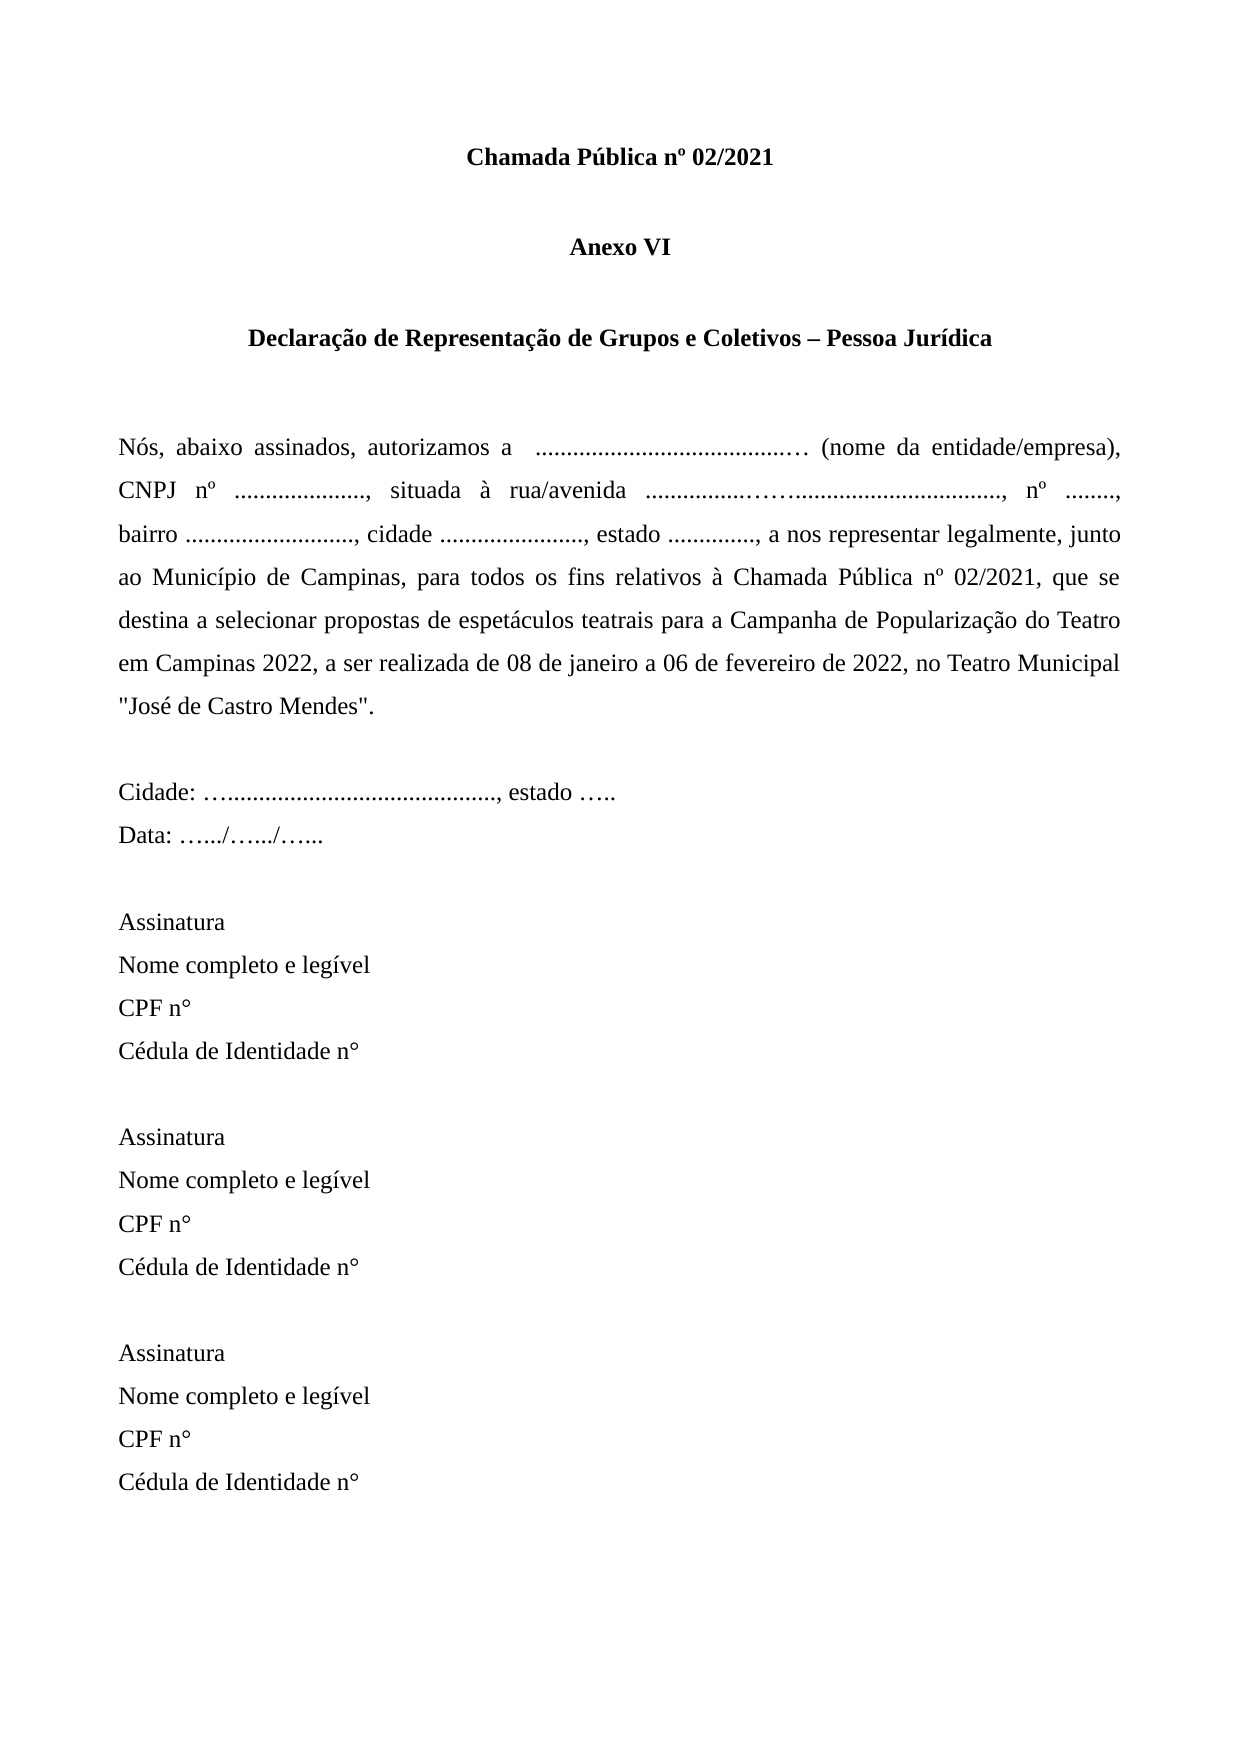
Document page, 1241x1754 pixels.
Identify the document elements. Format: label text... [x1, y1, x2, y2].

text CPF n° [118, 993, 1122, 1022]
text CPF n° [118, 1209, 1122, 1237]
text Nome completo e legível [118, 950, 1122, 979]
text Cédula de Identidade n° [118, 1036, 1122, 1065]
text Nome completo e legível [118, 1166, 1122, 1194]
text Assinatura [118, 1338, 1122, 1367]
text Cidade: …..........................................., estado ….. [118, 777, 1122, 806]
text Cédula de Identidade n° [118, 1252, 1122, 1281]
text Declaração de Representação de Grupos e Coletivos – Pessoa Jurídica [118, 323, 1122, 351]
text Assinatura [118, 907, 1122, 936]
text CPF n° [118, 1424, 1122, 1453]
text Chamada Pública nº 02/2021 [118, 142, 1122, 171]
text Nós, abaixo assinados, autorizamos a ........................................… (nome da entidade/empresa), CNPJ nº ....................., situada à rua/avenida ................……................................., nº ........, bairro ..........................., cidade ......................., estado .............., a nos representar legalmente, junto ao Município de Campinas, para todos os fins relativos à Chamada Pública nº 02/2021, que se destina a selecionar propostas de espetáculos teatrais para a Campanha de Popularização do Teatro em Campinas 2022, a ser realizada de 08 de janeiro a 06 de fevereiro de 2022, no Teatro Municipal "José de Castro Mendes". [118, 432, 1122, 720]
text Nome completo e legível [118, 1381, 1122, 1410]
text Data: ….../….../…... [118, 821, 1122, 849]
text Cédula de Identidade n° [118, 1467, 1122, 1496]
text Assinatura [118, 1122, 1122, 1151]
text Anexo VI [118, 232, 1122, 261]
